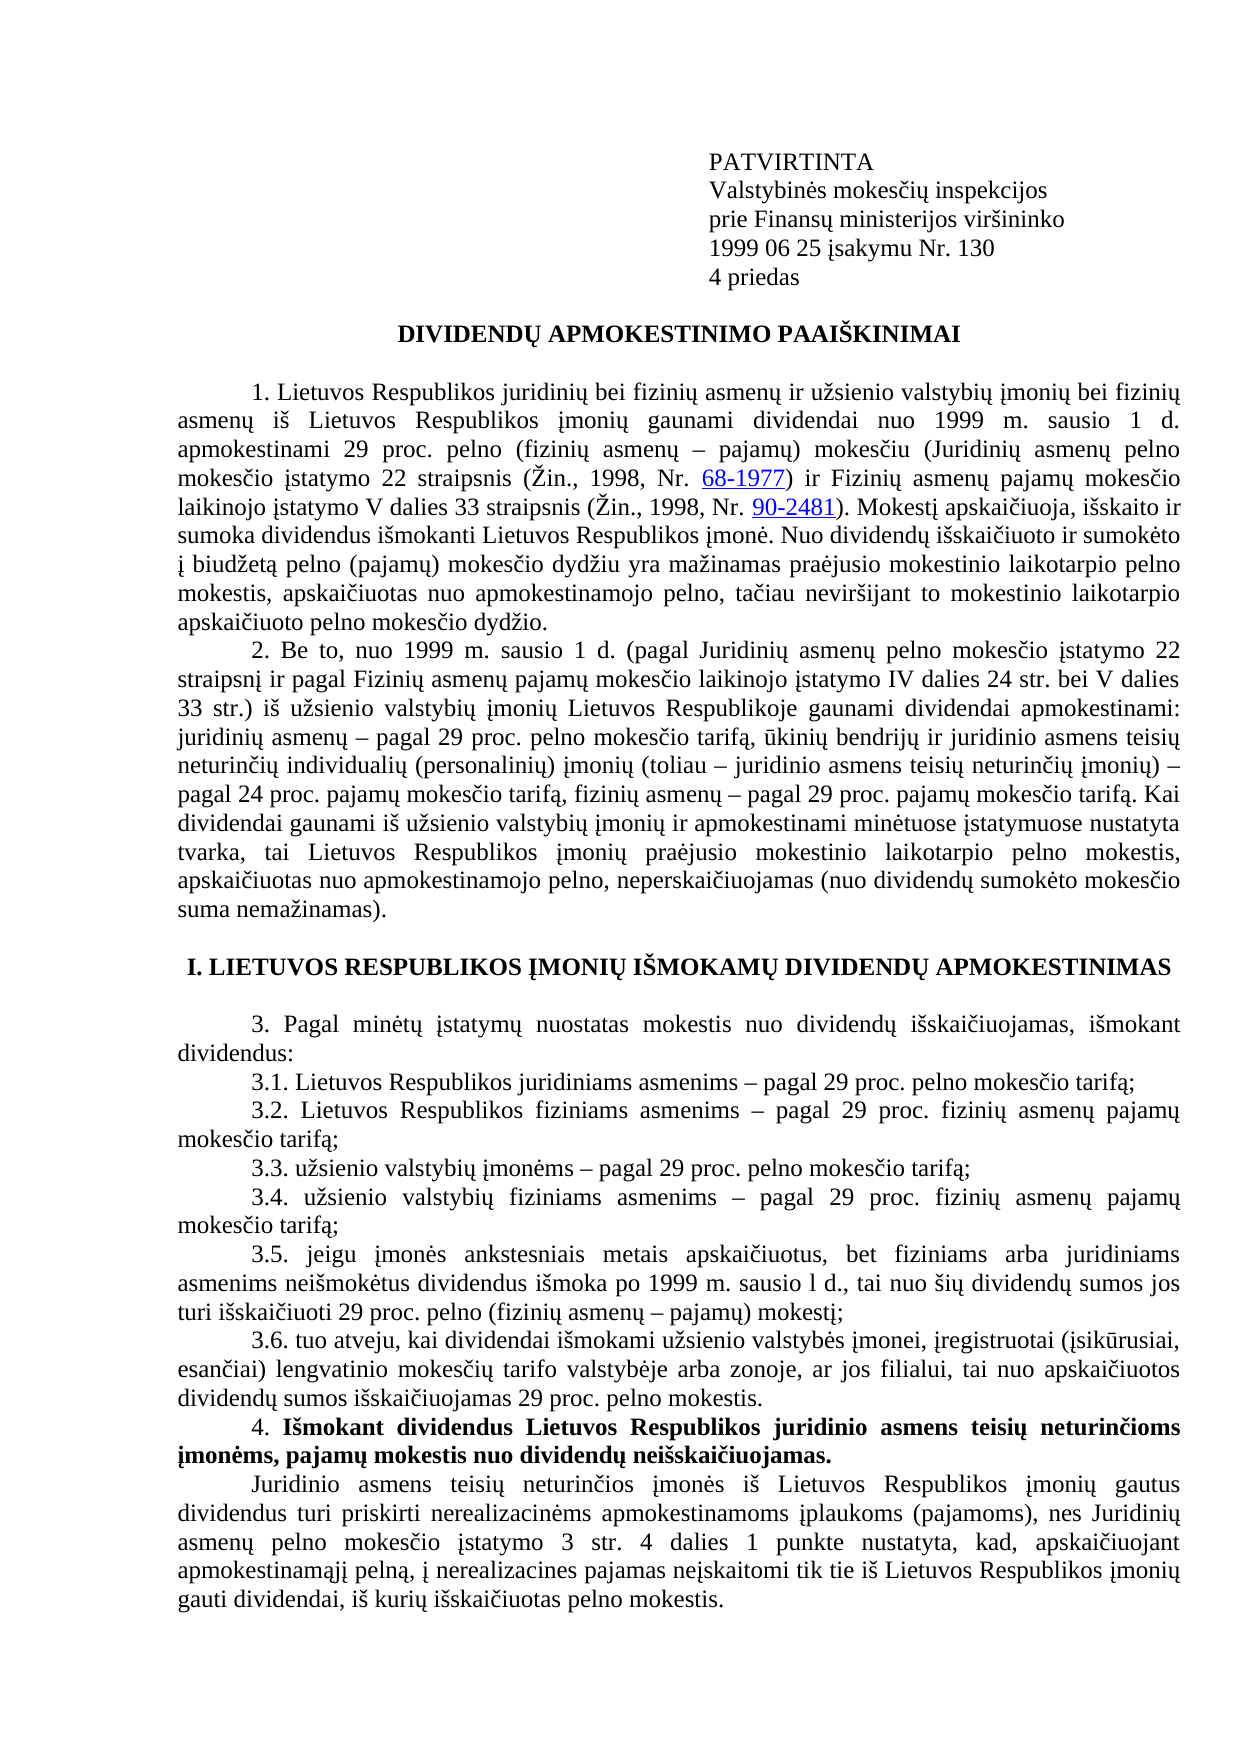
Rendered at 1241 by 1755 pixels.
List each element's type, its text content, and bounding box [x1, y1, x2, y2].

text I. LIETUVOS RESPUBLIKOS ĮMONIŲ IŠMOKAMŲ DIVIDENDŲ APMOKESTINIMAS [177, 952, 1181, 981]
text prie Finansų ministerijos viršininko [177, 204, 1181, 233]
text 3.5. jeigu įmonės ankstesniais metais apskaičiuotus, bet fiziniams arba juridiniams asmenims neišmokėtus dividendus išmoka po 1999 m. sausio l d., tai nuo šių dividendų sumos jos turi išskaičiuoti 29 proc. pelno (fizinių asmenų – pajamų) mokestį; [177, 1239, 1181, 1326]
text 3.1. Lietuvos Respublikos juridiniams asmenims – pagal 29 proc. pelno mokesčio tarifą; [177, 1067, 1181, 1096]
text DIVIDENDŲ APMOKESTINIMO PAAIŠKINIMAI [177, 319, 1181, 348]
text 1. Lietuvos Respublikos juridinių bei fizinių asmenų ir užsienio valstybių įmonių bei fizinių asmenų iš Lietuvos Respublikos įmonių gaunami dividendai nuo 1999 m. sausio 1 d. apmokestinami 29 proc. pelno (fizinių asmenų – pajamų) mokesčiu (Juridinių asmenų pelno mokesčio įstatymo 22 straipsnis (Žin., 1998, Nr. 68-1977) ir Fizinių asmenų pajamų mokesčio laikinojo įstatymo V dalies 33 straipsnis (Žin., 1998, Nr. 90-2481). Mokestį apskaičiuoja, išskaito ir sumoka dividendus išmokanti Lietuvos Respublikos įmonė. Nuo dividendų išskaičiuoto ir sumokėto į biudžetą pelno (pajamų) mokesčio dydžiu yra mažinamas praėjusio mokestinio laikotarpio pelno mokestis, apskaičiuotas nuo apmokestinamojo pelno, tačiau neviršijant to mokestinio laikotarpio apskaičiuoto pelno mokesčio dydžio. [177, 377, 1181, 636]
text 4 priedas [177, 262, 1181, 291]
text Juridinio asmens teisių neturinčios įmonės iš Lietuvos Respublikos įmonių gautus dividendus turi priskirti nerealizacinėms apmokestinamoms įplaukoms (pajamoms), nes Juridinių asmenų pelno mokesčio įstatymo 3 str. 4 dalies 1 punkte nustatyta, kad, apskaičiuojant apmokestinamąjį pelną, į nerealizacines pajamas neįskaitomi tik tie iš Lietuvos Respublikos įmonių gauti dividendai, iš kurių išskaičiuotas pelno mokestis. [177, 1469, 1181, 1613]
text 2. Be to, nuo 1999 m. sausio 1 d. (pagal Juridinių asmenų pelno mokesčio įstatymo 22 straipsnį ir pagal Fizinių asmenų pajamų mokesčio laikinojo įstatymo IV dalies 24 str. bei V dalies 33 str.) iš užsienio valstybių įmonių Lietuvos Respublikoje gaunami dividendai apmokestinami: juridinių asmenų – pagal 29 proc. pelno mokesčio tarifą, ūkinių bendrijų ir juridinio asmens teisių neturinčių individualių (personalinių) įmonių (toliau – juridinio asmens teisių neturinčių įmonių) – pagal 24 proc. pajamų mokesčio tarifą, fizinių asmenų – pagal 29 proc. pajamų mokesčio tarifą. Kai dividendai gaunami iš užsienio valstybių įmonių ir apmokestinami minėtuose įstatymuose nustatyta tvarka, tai Lietuvos Respublikos įmonių praėjusio mokestinio laikotarpio pelno mokestis, apskaičiuotas nuo apmokestinamojo pelno, neperskaičiuojamas (nuo dividendų sumokėto mokesčio suma nemažinamas). [177, 636, 1181, 923]
text 3.4. užsienio valstybių fiziniams asmenims – pagal 29 proc. fizinių asmenų pajamų mokesčio tarifą; [177, 1182, 1181, 1239]
text PATVIRTINTA [177, 147, 1181, 176]
text 3. Pagal minėtų įstatymų nuostatas mokestis nuo dividendų išskaičiuojamas, išmokant dividendus: [177, 1009, 1181, 1067]
text 4. Išmokant dividendus Lietuvos Respublikos juridinio asmens teisių neturinčioms įmonėms, pajamų mokestis nuo dividendų neišskaičiuojamas. [177, 1412, 1181, 1469]
text 3.3. užsienio valstybių įmonėms – pagal 29 proc. pelno mokesčio tarifą; [177, 1153, 1181, 1182]
text 1999 06 25 įsakymu Nr. 130 [177, 233, 1181, 262]
text Valstybinės mokesčių inspekcijos [177, 176, 1181, 204]
text 3.2. Lietuvos Respublikos fiziniams asmenims – pagal 29 proc. fizinių asmenų pajamų mokesčio tarifą; [177, 1096, 1181, 1153]
text 3.6. tuo atveju, kai dividendai išmokami užsienio valstybės įmonei, įregistruotai (įsikūrusiai, esančiai) lengvatinio mokesčių tarifo valstybėje arba zonoje, ar jos filialui, tai nuo apskaičiuotos dividendų sumos išskaičiuojamas 29 proc. pelno mokestis. [177, 1326, 1181, 1412]
